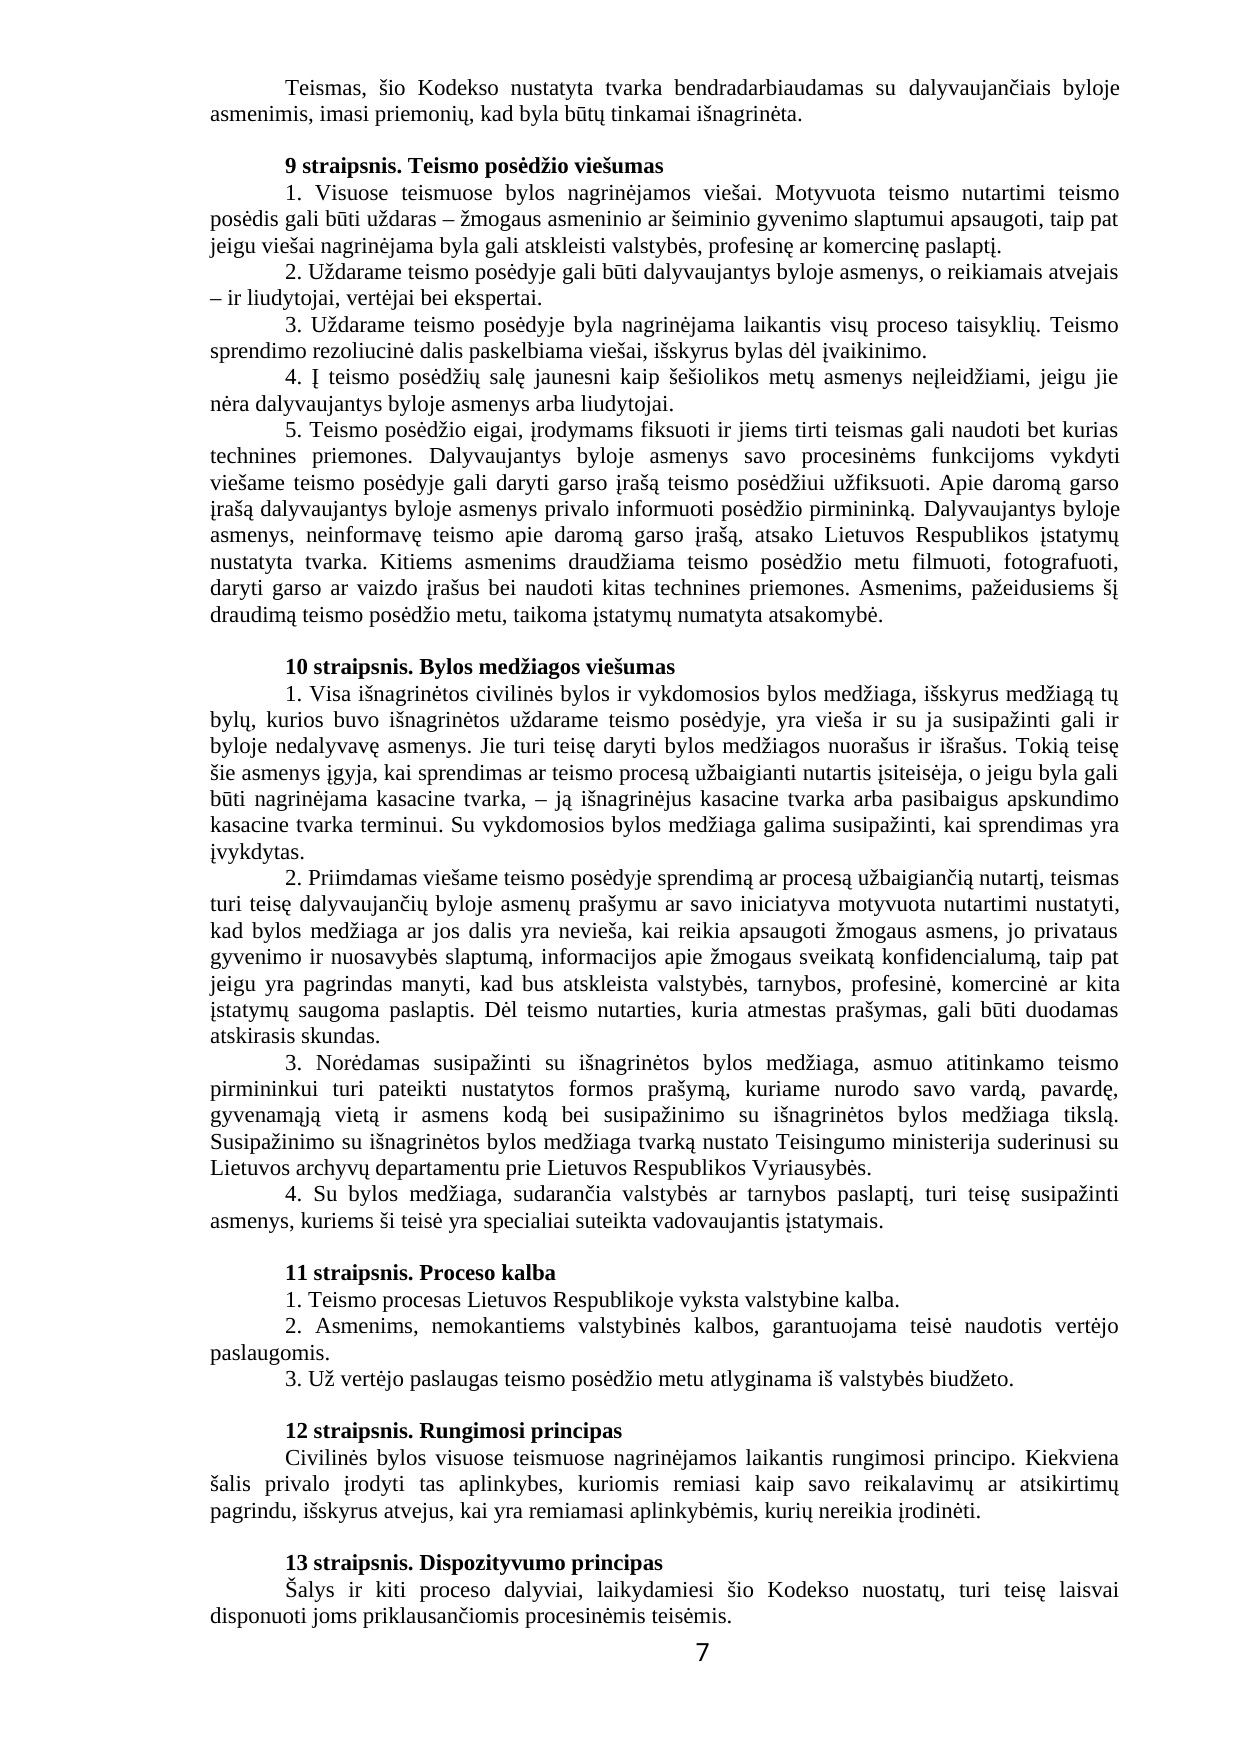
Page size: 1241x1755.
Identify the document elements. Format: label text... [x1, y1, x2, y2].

text 4. Į teismo posėdžių salę jaunesni kaip šešiolikos metų asmenys neįleidžiami, jeigu jie nėra dalyvaujantys byloje asmenys arba liudytojai. [210, 363, 1120, 416]
text 1. Visuose teismuose bylos nagrinėjamos viešai. Motyvuota teismo nutartimi teismo posėdis gali būti uždaras – žmogaus asmeninio ar šeiminio gyvenimo slaptumui apsaugoti, taip pat jeigu viešai nagrinėjama byla gali atskleisti valstybės, profesinę ar komercinę paslaptį. [210, 179, 1120, 258]
text 2. Asmenims, nemokantiems valstybinės kalbos, garantuojama teisė naudotis vertėjo paslaugomis. [210, 1312, 1120, 1365]
text 5. Teismo posėdžio eigai, įrodymams fiksuoti ir jiems tirti teismas gali naudoti bet kurias technines priemones. Dalyvaujantys byloje asmenys savo procesinėms funkcijoms vykdyti viešame teismo posėdyje gali daryti garso įrašą teismo posėdžiui užfiksuoti. Apie daromą garso įrašą dalyvaujantys byloje asmenys privalo informuoti posėdžio pirmininką. Dalyvaujantys byloje asmenys, neinformavę teismo apie daromą garso įrašą, atsako Lietuvos Respublikos įstatymų nustatyta tvarka. Kitiems asmenims draudžiama teismo posėdžio metu filmuoti, fotografuoti, daryti garso ar vaizdo įrašus bei naudoti kitas technines priemones. Asmenims, pažeidusiems šį draudimą teismo posėdžio metu, taikoma įstatymų numatyta atsakomybė. [210, 416, 1120, 627]
text Civilinės bylos visuose teismuose nagrinėjamos laikantis rungimosi principo. Kiekviena šalis privalo įrodyti tas aplinkybes, kuriomis remiasi kaip savo reikalavimų ar atsikirtimų pagrindu, išskyrus atvejus, kai yra remiamasi aplinkybėmis, kurių nereikia įrodinėti. [210, 1444, 1120, 1523]
text 2. Priimdamas viešame teismo posėdyje sprendimą ar procesą užbaigiančią nutartį, teismas turi teisę dalyvaujančių byloje asmenų prašymu ar savo iniciatyva motyvuota nutartimi nustatyti, kad bylos medžiaga ar jos dalis yra nevieša, kai reikia apsaugoti žmogaus asmens, jo privataus gyvenimo ir nuosavybės slaptumą, informacijos apie žmogaus sveikatą konfidencialumą, taip pat jeigu yra pagrindas manyti, kad bus atskleista valstybės, tarnybos, profesinė, komercinė ar kita įstatymų saugoma paslaptis. Dėl teismo nutarties, kuria atmestas prašymas, gali būti duodamas atskirasis skundas. [210, 864, 1120, 1049]
text 1. Teismo procesas Lietuvos Respublikoje vyksta valstybine kalba. [210, 1286, 1120, 1312]
text 11 straipsnis. Proceso kalba [210, 1259, 1120, 1286]
text Teismas, šio Kodekso nustatyta tvarka bendradarbiaudamas su dalyvaujančiais byloje asmenimis, imasi priemonių, kad byla būtų tinkamai išnagrinėta. [210, 73, 1120, 126]
text Šalys ir kiti proceso dalyviai, laikydamiesi šio Kodekso nuostatų, turi teisę laisvai disponuoti joms priklausančiomis procesinėmis teisėmis. [210, 1576, 1120, 1628]
text 2. Uždarame teismo posėdyje gali būti dalyvaujantys byloje asmenys, o reikiamais atvejais – ir liudytojai, vertėjai bei ekspertai. [210, 258, 1120, 311]
text 13 straipsnis. Dispozityvumo principas [210, 1549, 1120, 1576]
text 1. Visa išnagrinėtos civilinės bylos ir vykdomosios bylos medžiaga, išskyrus medžiagą tų bylų, kurios buvo išnagrinėtos uždarame teismo posėdyje, yra vieša ir su ja susipažinti gali ir byloje nedalyvavę asmenys. Jie turi teisę daryti bylos medžiagos nuorašus ir išrašus. Tokią teisę šie asmenys įgyja, kai sprendimas ar teismo procesą užbaigianti nutartis įsiteisėja, o jeigu byla gali būti nagrinėjama kasacine tvarka, – ją išnagrinėjus kasacine tvarka arba pasibaigus apskundimo kasacine tvarka terminui. Su vykdomosios bylos medžiaga galima susipažinti, kai sprendimas yra įvykdytas. [210, 680, 1120, 864]
text 10 straipsnis. Bylos medžiagos viešumas [210, 653, 1120, 680]
text 3. Už vertėjo paslaugas teismo posėdžio metu atlyginama iš valstybės biudžeto. [210, 1365, 1120, 1391]
text 12 straipsnis. Rungimosi principas [210, 1418, 1120, 1444]
text 4. Su bylos medžiaga, sudarančia valstybės ar tarnybos paslaptį, turi teisę susipažinti asmenys, kuriems ši teisė yra specialiai suteikta vadovaujantis įstatymais. [210, 1180, 1120, 1233]
text 3. Uždarame teismo posėdyje byla nagrinėjama laikantis visų proceso taisyklių. Teismo sprendimo rezoliucinė dalis paskelbiama viešai, išskyrus bylas dėl įvaikinimo. [210, 311, 1120, 363]
text 9 straipsnis. Teismo posėdžio viešumas [210, 153, 1120, 179]
text 3. Norėdamas susipažinti su išnagrinėtos bylos medžiaga, asmuo atitinkamo teismo pirmininkui turi pateikti nustatytos formos prašymą, kuriame nurodo savo vardą, pavardę, gyvenamąją vietą ir asmens kodą bei susipažinimo su išnagrinėtos bylos medžiaga tikslą. Susipažinimo su išnagrinėtos bylos medžiaga tvarką nustato Teisingumo ministerija suderinusi su Lietuvos archyvų departamentu prie Lietuvos Respublikos Vyriausybės. [210, 1049, 1120, 1180]
